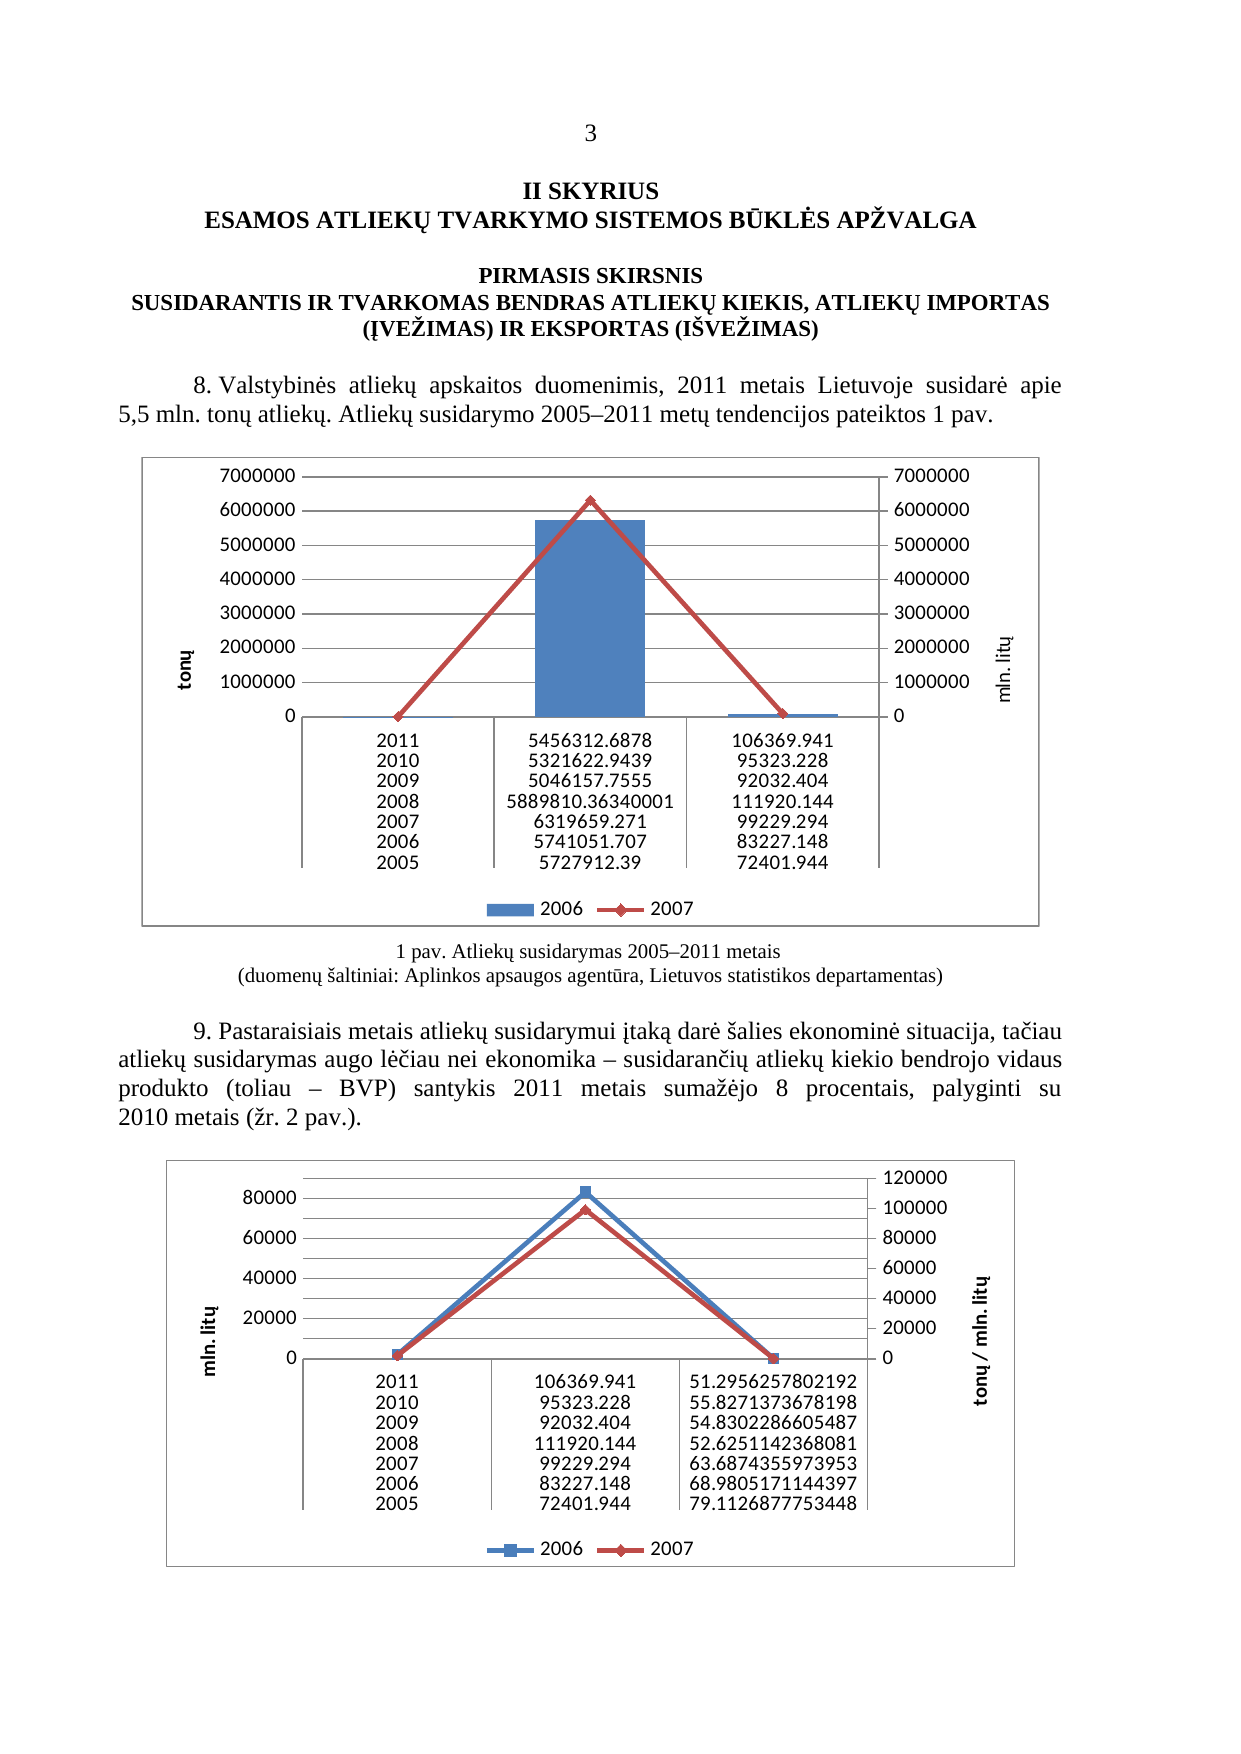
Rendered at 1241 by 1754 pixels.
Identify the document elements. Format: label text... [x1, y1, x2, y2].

text ESAMOS ATLIEKŲ TVARKYMO SISTEMOS BŪKLĖS APŽVALGA [118, 205, 1063, 234]
text PIRMASIS SKIRSNIS [118, 263, 1063, 289]
text SUSIDARANTIS IR TVARKOMAS BENDRAS ATLIEKŲ KIEKIS, ATLIEKŲ IMPORTAS (ĮVEŽIMAS) IR EKSPORTAS (IŠVEŽIMAS) [118, 289, 1063, 342]
text 8. Valstybinės atliekų apskaitos duomenimis, 2011 metais Lietuvoje susidarė apie 5,5 mln. tonų atliekų. Atliekų susidarymo 2005–2011 metų tendencijos pateiktos 1 pav. [118, 370, 1063, 428]
text 1 pav. Atliekų susidarymas 2005–2011 metais (duomenų šaltiniai: Aplinkos apsaugos agentūra, Lietuvos statistikos departamentas) [118, 939, 1063, 987]
text 9. Pastaraisiais metais atliekų susidarymui įtaką darė šalies ekonominė situacija, tačiau atliekų susidarymas augo lėčiau nei ekonomika – susidarančių atliekų kiekio bendrojo vidaus produkto (toliau – BVP) santykis 2011 metais sumažėjo 8 procentais, palyginti su 2010 metais (žr. 2 pav.). [118, 1016, 1063, 1131]
text II SKYRIUS [118, 176, 1063, 205]
